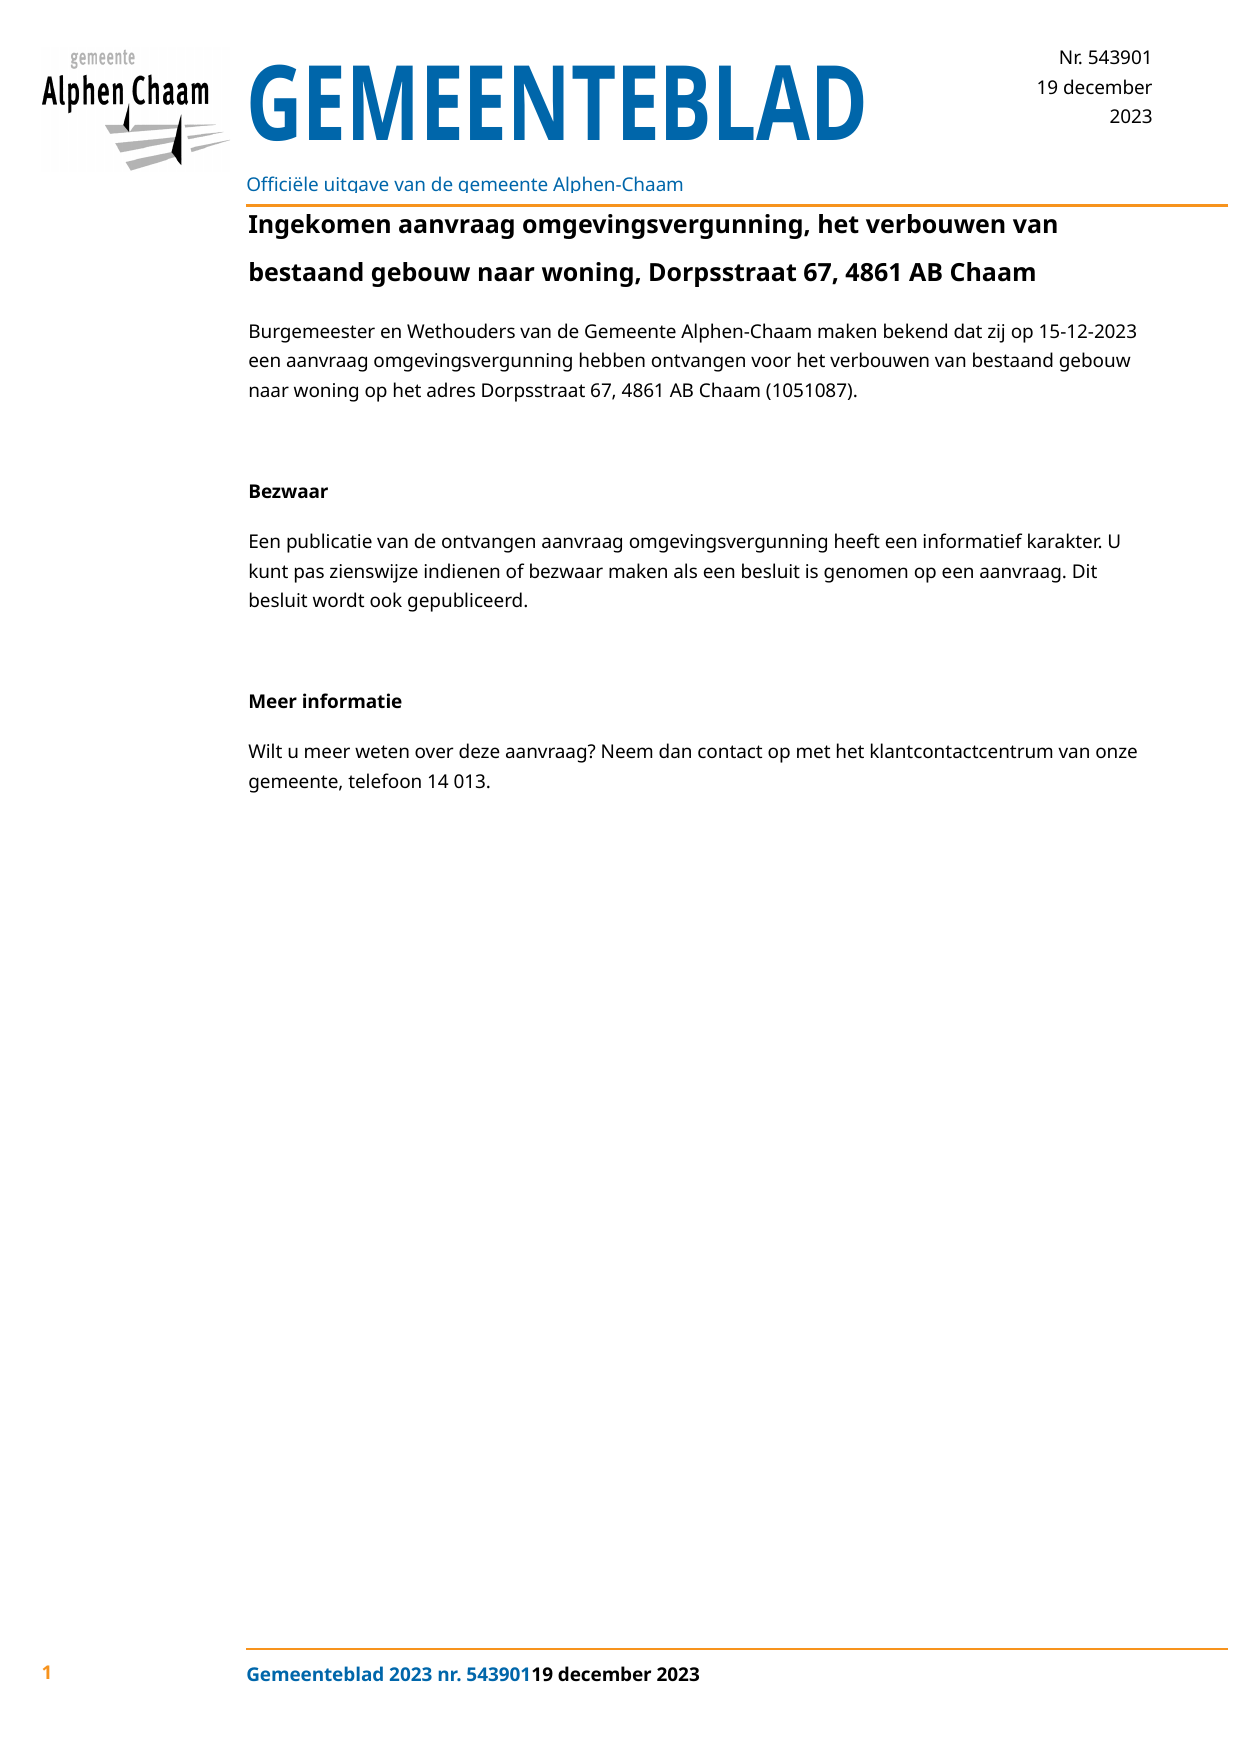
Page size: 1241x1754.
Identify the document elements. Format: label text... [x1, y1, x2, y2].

text Een publicatie van de ontvangen aanvraag omgevingsvergunning heeft een informatief karakter. U kunt pas zienswijze indienen of bezwaar maken als een besluit is genomen op een aanvraag. Dit besluit wordt ook gepubliceerd. [248, 528, 1152, 613]
text Burgemeester en Wethouders van de Gemeente Alphen-Chaam maken bekend dat zij op 15-12-2023 een aanvraag omgevingsvergunning hebben ontvangen voor het verbouwen van bestaand gebouw naar woning op het adres Dorpsstraat 67, 4861 AB Chaam (1051087). [248, 318, 1152, 403]
text Bezwaar [248, 478, 1152, 504]
text Wilt u meer weten over deze aanvraag? Neem dan contact op met het klantcontactcentrum van onze gemeente, telefoon 14 013. [248, 739, 1152, 794]
text Meer informatie [248, 688, 1152, 714]
text Ingekomen aanvraag omgevingsvergunning, het verbouwen van bestaand gebouw naar woning, Dorpsstraat 67, 4861 AB Chaam [248, 207, 1152, 288]
picture [41, 47, 231, 172]
